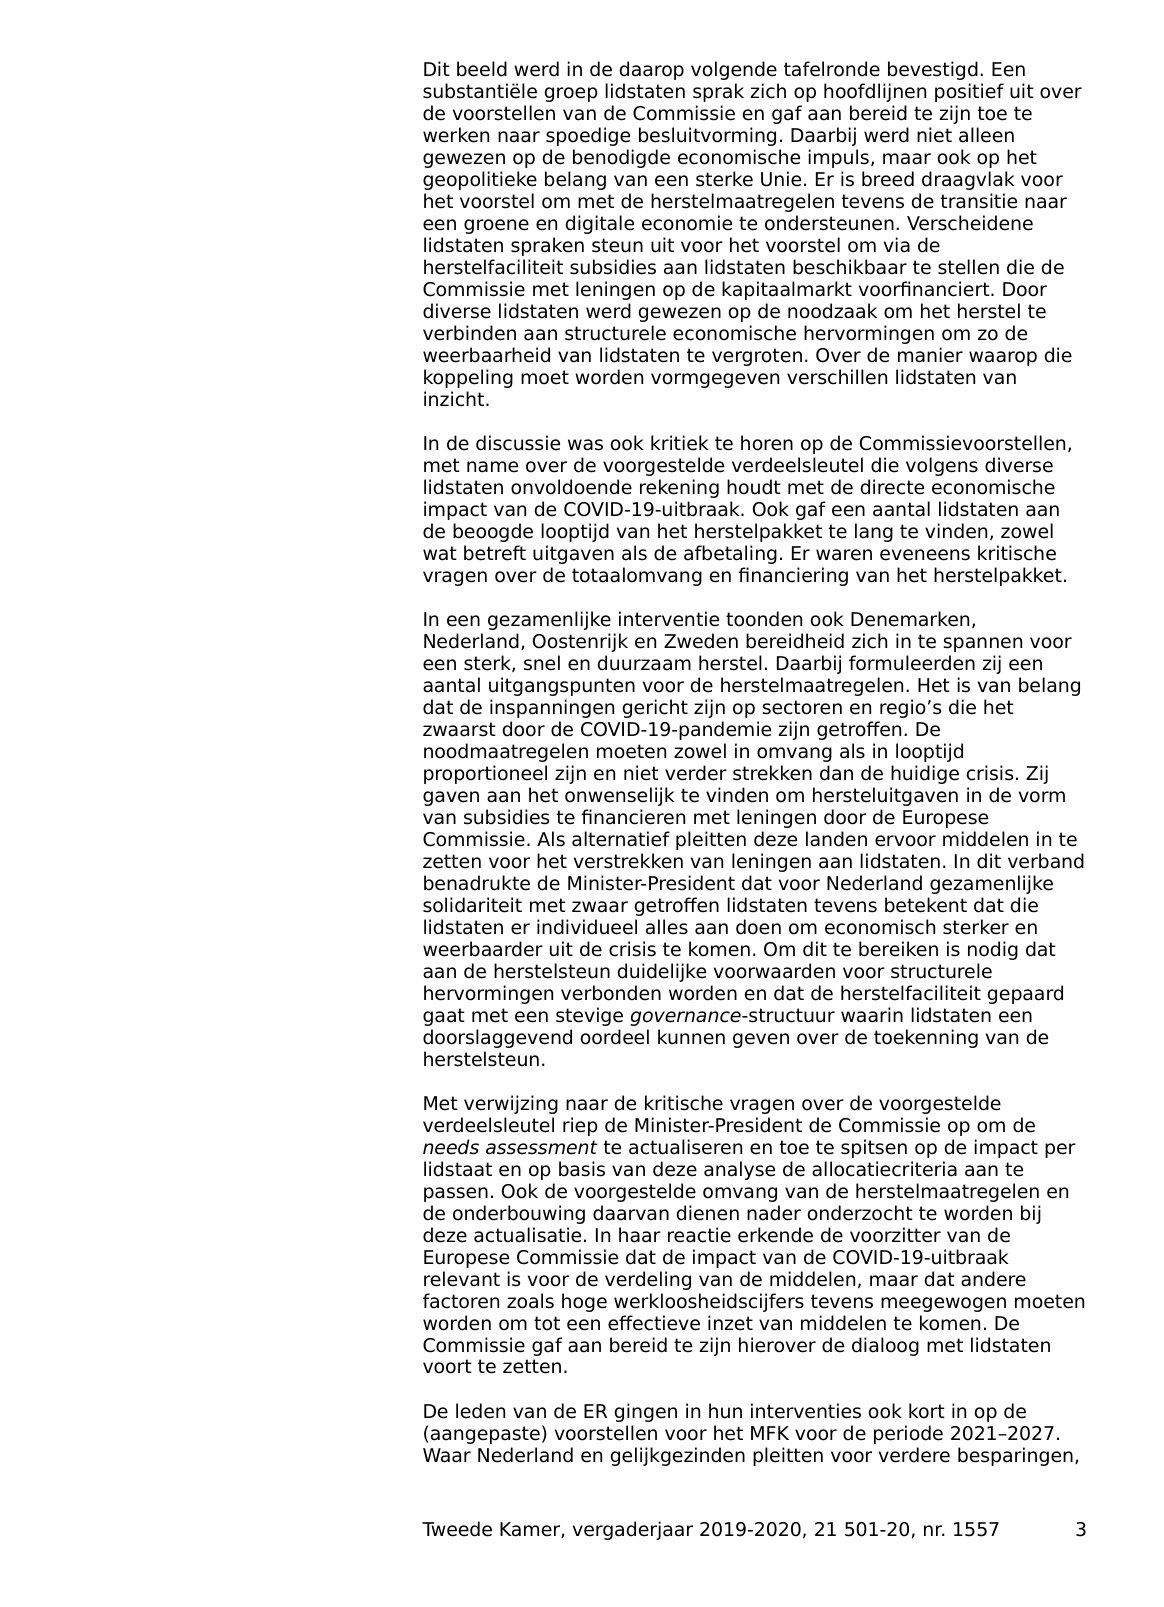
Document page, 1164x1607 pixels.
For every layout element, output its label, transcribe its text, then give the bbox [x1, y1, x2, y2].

text Dit beeld werd in de daarop volgende tafelronde bevestigd. Een substantiële groep lidstaten sprak zich op hoofdlijnen positief uit over de voorstellen van de Commissie en gaf aan bereid te zijn toe te werken naar spoedige besluitvorming. Daarbij werd niet alleen gewezen op de benodigde economische impuls, maar ook op het geopolitieke belang van een sterke Unie. Er is breed draagvlak voor het voorstel om met de herstelmaatregelen tevens de transitie naar een groene en digitale economie te ondersteunen. Verscheidene lidstaten spraken steun uit voor het voorstel om via de herstelfaciliteit subsidies aan lidstaten beschikbaar te stellen die de Commissie met leningen op de kapitaalmarkt voorfinanciert. Door diverse lidstaten werd gewezen op de noodzaak om het herstel te verbinden aan structurele economische hervormingen om zo de weerbaarheid van lidstaten te vergroten. Over de manier waarop die koppeling moet worden vormgegeven verschillen lidstaten van inzicht. [422, 59, 1087, 411]
text De leden van de ER gingen in hun interventies ook kort in op de (aangepaste) voorstellen voor het MFK voor de periode 2021–2027. Waar Nederland en gelijkgezinden pleitten voor verdere besparingen, [422, 1401, 1087, 1467]
text Met verwijzing naar de kritische vragen over de voorgestelde verdeelsleutel riep de Minister-President de Commissie op om de needs assessment te actualiseren en toe te spitsen op de impact per lidstaat en op basis van deze analyse de allocatiecriteria aan te passen. Ook de voorgestelde omvang van de herstelmaatregelen en de onderbouwing daarvan dienen nader onderzocht te worden bij deze actualisatie. In haar reactie erkende de voorzitter van de Europese Commissie dat de impact van de COVID-19-uitbraak relevant is voor de verdeling van de middelen, maar dat andere factoren zoals hoge werkloosheidscijfers tevens meegewogen moeten worden om tot een effectieve inzet van middelen te komen. De Commissie gaf aan bereid te zijn hierover de dialoog met lidstaten voort te zetten. [422, 1093, 1087, 1378]
text In een gezamenlijke interventie toonden ook Denemarken, Nederland, Oostenrijk en Zweden bereidheid zich in te spannen voor een sterk, snel en duurzaam herstel. Daarbij formuleerden zij een aantal uitgangspunten voor de herstelmaatregelen. Het is van belang dat de inspanningen gericht zijn op sectoren en regio’s die het zwaarst door de COVID-19-pandemie zijn getroffen. De noodmaatregelen moeten zowel in omvang als in looptijd proportioneel zijn en niet verder strekken dan de huidige crisis. Zij gaven aan het onwenselijk te vinden om hersteluitgaven in de vorm van subsidies te financieren met leningen door de Europese Commissie. Als alternatief pleitten deze landen ervoor middelen in te zetten voor het verstrekken van leningen aan lidstaten. In dit verband benadrukte de Minister-President dat voor Nederland gezamenlijke solidariteit met zwaar getroffen lidstaten tevens betekent dat die lidstaten er individueel alles aan doen om economisch sterker en weerbaarder uit de crisis te komen. Om dit te bereiken is nodig dat aan de herstelsteun duidelijke voorwaarden voor structurele hervormingen verbonden worden en dat de herstelfaciliteit gepaard gaat met een stevige governance-structuur waarin lidstaten een doorslaggevend oordeel kunnen geven over de toekenning van de herstelsteun. [422, 609, 1087, 1071]
text In de discussie was ook kritiek te horen op de Commissievoorstellen, met name over de voorgestelde verdeelsleutel die volgens diverse lidstaten onvoldoende rekening houdt met de directe economische impact van de COVID-19-uitbraak. Ook gaf een aantal lidstaten aan de beoogde looptijd van het herstelpakket te lang te vinden, zowel wat betreft uitgaven als de afbetaling. Er waren eveneens kritische vragen over de totaalomvang en financiering van het herstelpakket. [422, 433, 1087, 587]
